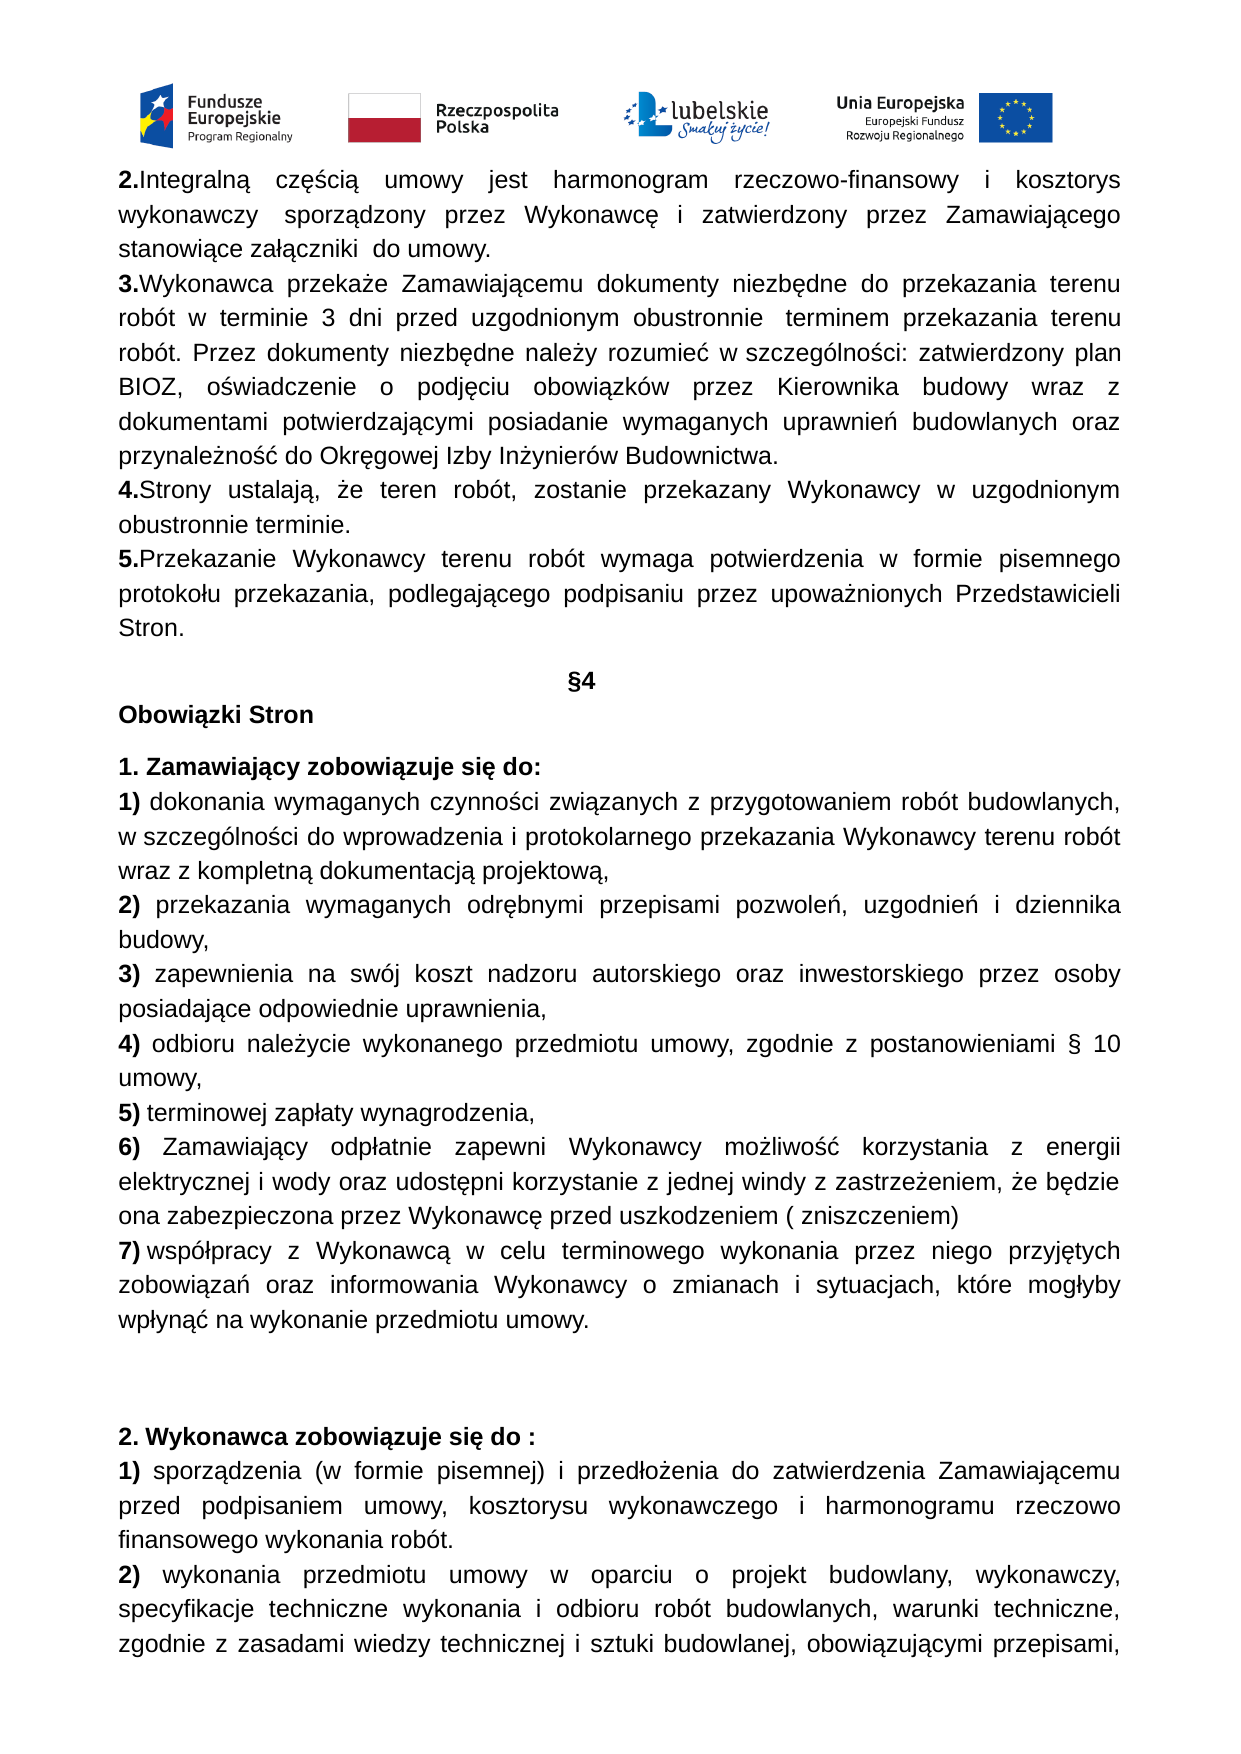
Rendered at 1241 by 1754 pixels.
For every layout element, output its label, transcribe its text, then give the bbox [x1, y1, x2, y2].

text 4) odbioru należycie wykonanego przedmiotu umowy, zgodnie z postanowieniami § 10 umowy, [118, 1028, 1122, 1092]
text §4 Obowiązki Stron [118, 666, 1122, 729]
text 4.Strony ustalają, że teren robót, zostanie przekazany Wykonawcy w uzgodnionym obustronnie terminie. [118, 476, 1122, 539]
text 5) terminowej zapłaty wynagrodzenia, [118, 1098, 1122, 1126]
text 2) przekazania wymaganych odrębnymi przepisami pozwoleń, uzgodnień i dziennika budowy, [118, 890, 1122, 954]
text 1. Zamawiający zobowiązuje się do: [118, 752, 1122, 781]
text 6) Zamawiający odpłatnie zapewni Wykonawcy możliwość korzystania z energii elektrycznej i wody oraz udostępni korzystanie z jednej windy z zastrzeżeniem, że będzie ona zabezpieczona przez Wykonawcę przed uszkodzeniem ( zniszczeniem) [118, 1132, 1122, 1230]
text 3.Wykonawca przekaże Zamawiającemu dokumenty niezbędne do przekazania terenu robót w terminie 3 dni przed uzgodnionym obustronnie terminem przekazania terenu robót. Przez dokumenty niezbędne należy rozumieć w szczególności: zatwierdzony plan BIOZ, oświadczenie o podjęciu obowiązków przez Kierownika budowy wraz z dokumentami potwierdzającymi posiadanie wymaganych uprawnień budowlanych oraz przynależność do Okręgowej Izby Inżynierów Budownictwa. [118, 269, 1122, 470]
text 1) dokonania wymaganych czynności związanych z przygotowaniem robót budowlanych, w szczególności do wprowadzenia i protokolarnego przekazania Wykonawcy terenu robót wraz z kompletną dokumentacją projektową, [118, 787, 1122, 885]
text 1) sporządzenia (w formie pisemnej) i przedłożenia do zatwierdzenia Zamawiającemu przed podpisaniem umowy, kosztorysu wykonawczego i harmonogramu rzeczowo finansowego wykonania robót. [118, 1456, 1122, 1554]
text 2) wykonania przedmiotu umowy w oparciu o projekt budowlany, wykonawczy, specyfikacje techniczne wykonania i odbioru robót budowlanych, warunki techniczne, zgodnie z zasadami wiedzy technicznej i sztuki budowlanej, obowiązującymi przepisami, [118, 1560, 1122, 1658]
text 2. Wykonawca zobowiązuje się do : [118, 1422, 1122, 1451]
text 2.Integralną częścią umowy jest harmonogram rzeczowo-finansowy i kosztorys wykonawczy sporządzony przez Wykonawcę i zatwierdzony przez Zamawiającego stanowiące załączniki do umowy. [118, 165, 1122, 263]
text 7) współpracy z Wykonawcą w celu terminowego wykonania przez niego przyjętych zobowiązań oraz informowania Wykonawcy o zmianach i sytuacjach, które mogłyby wpłynąć na wykonanie przedmiotu umowy. [118, 1236, 1122, 1333]
text 3) zapewnienia na swój koszt nadzoru autorskiego oraz inwestorskiego przez osoby posiadające odpowiednie uprawnienia, [118, 959, 1122, 1023]
text 5.Przekazanie Wykonawcy terenu robót wymaga potwierdzenia w formie pisemnego protokołu przekazania, podlegającego podpisaniu przez upoważnionych Przedstawicieli Stron. [118, 544, 1122, 642]
